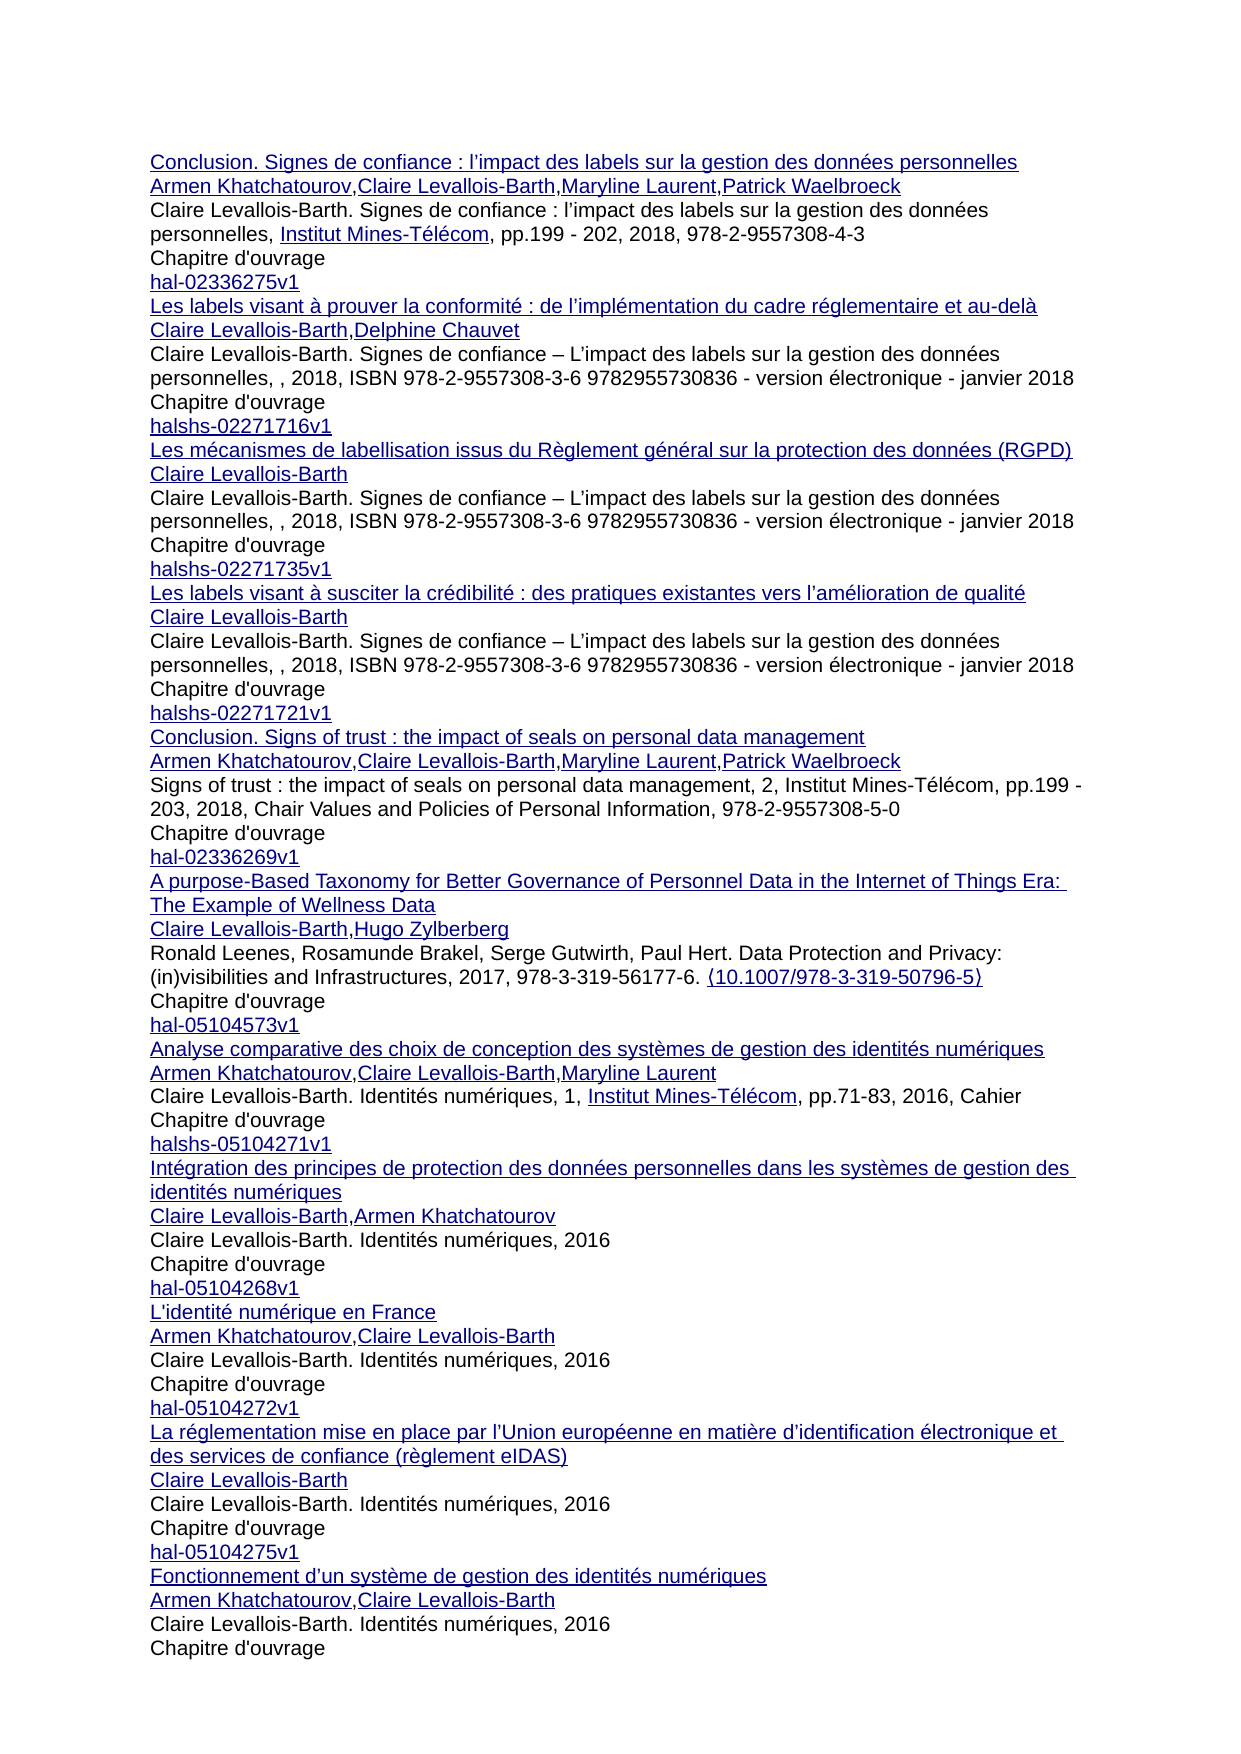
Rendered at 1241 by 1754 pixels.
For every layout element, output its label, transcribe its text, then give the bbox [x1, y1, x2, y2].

table_cell A purpose-Based Taxonomy for Better Governance of Personnel Data in the Internet of Things Era: The Example of Wellness Data Claire Levallois-Barth,Hugo Zylberberg Ronald Leenes, Rosamunde Brakel, Serge Gutwirth, Paul Hert. Data Protection and Privacy: (in)visibilities and Infrastructures, 2017, 978-3-319-56177-6. ⟨10.1007/978-3-319-50796-5⟩ Chapitre d'ouvrage hal-05104573v1 [150, 869, 1090, 1036]
table_cell Conclusion. Signs of trust : the impact of seals on personal data management Armen Khatchatourov,Claire Levallois-Barth,Maryline Laurent,Patrick Waelbroeck Signs of trust : the impact of seals on personal data management, 2, Institut Mines-Télécom, pp.199 - 203, 2018, Chair Values and Policies of Personal Information, 978-2-9557308-5-0 Chapitre d'ouvrage hal-02336269v1 [150, 725, 1090, 869]
table_cell Fonctionnement d’un système de gestion des identités numériques Armen Khatchatourov,Claire Levallois-Barth Claire Levallois-Barth. Identités numériques, 2016 Chapitre d'ouvrage [150, 1564, 1090, 1659]
table_cell Les labels visant à susciter la crédibilité : des pratiques existantes vers l’amélioration de qualité Claire Levallois-Barth Claire Levallois-Barth. Signes de confiance – L’impact des labels sur la gestion des données personnelles, , 2018, ISBN 978-2-9557308-3-6 9782955730836 - version électronique - janvier 2018 Chapitre d'ouvrage halshs-02271721v1 [150, 581, 1090, 725]
table_cell Les mécanismes de labellisation issus du Règlement général sur la protection des données (RGPD) Claire Levallois-Barth Claire Levallois-Barth. Signes de confiance – L’impact des labels sur la gestion des données personnelles, , 2018, ISBN 978-2-9557308-3-6 9782955730836 - version électronique - janvier 2018 Chapitre d'ouvrage halshs-02271735v1 [150, 438, 1090, 581]
table_cell Les labels visant à prouver la conformité : de l’implémentation du cadre réglementaire et au-delà Claire Levallois-Barth,Delphine Chauvet Claire Levallois-Barth. Signes de confiance – L’impact des labels sur la gestion des données personnelles, , 2018, ISBN 978-2-9557308-3-6 9782955730836 - version électronique - janvier 2018 Chapitre d'ouvrage halshs-02271716v1 [150, 294, 1090, 437]
table_cell L'identité numérique en France Armen Khatchatourov,Claire Levallois-Barth Claire Levallois-Barth. Identités numériques, 2016 Chapitre d'ouvrage hal-05104272v1 [150, 1300, 1090, 1420]
table_cell La réglementation mise en place par l’Union européenne en matière d’identification électronique et des services de confiance (règlement eIDAS) Claire Levallois-Barth Claire Levallois-Barth. Identités numériques, 2016 Chapitre d'ouvrage hal-05104275v1 [150, 1420, 1090, 1563]
table_cell Analyse comparative des choix de conception des systèmes de gestion des identités numériques Armen Khatchatourov,Claire Levallois-Barth,Maryline Laurent Claire Levallois-Barth. Identités numériques, 1, Institut Mines-Télécom, pp.71-83, 2016, Cahier Chapitre d'ouvrage halshs-05104271v1 [150, 1036, 1090, 1156]
table_cell Conclusion. Signes de confiance : l’impact des labels sur la gestion des données personnelles Armen Khatchatourov,Claire Levallois-Barth,Maryline Laurent,Patrick Waelbroeck Claire Levallois-Barth. Signes de confiance : l’impact des labels sur la gestion des données personnelles, Institut Mines-Télécom, pp.199 - 202, 2018, 978-2-9557308-4-3 Chapitre d'ouvrage hal-02336275v1 [150, 150, 1090, 294]
table_cell Intégration des principes de protection des données personnelles dans les systèmes de gestion des identités numériques Claire Levallois-Barth,Armen Khatchatourov Claire Levallois-Barth. Identités numériques, 2016 Chapitre d'ouvrage hal-05104268v1 [150, 1156, 1090, 1300]
